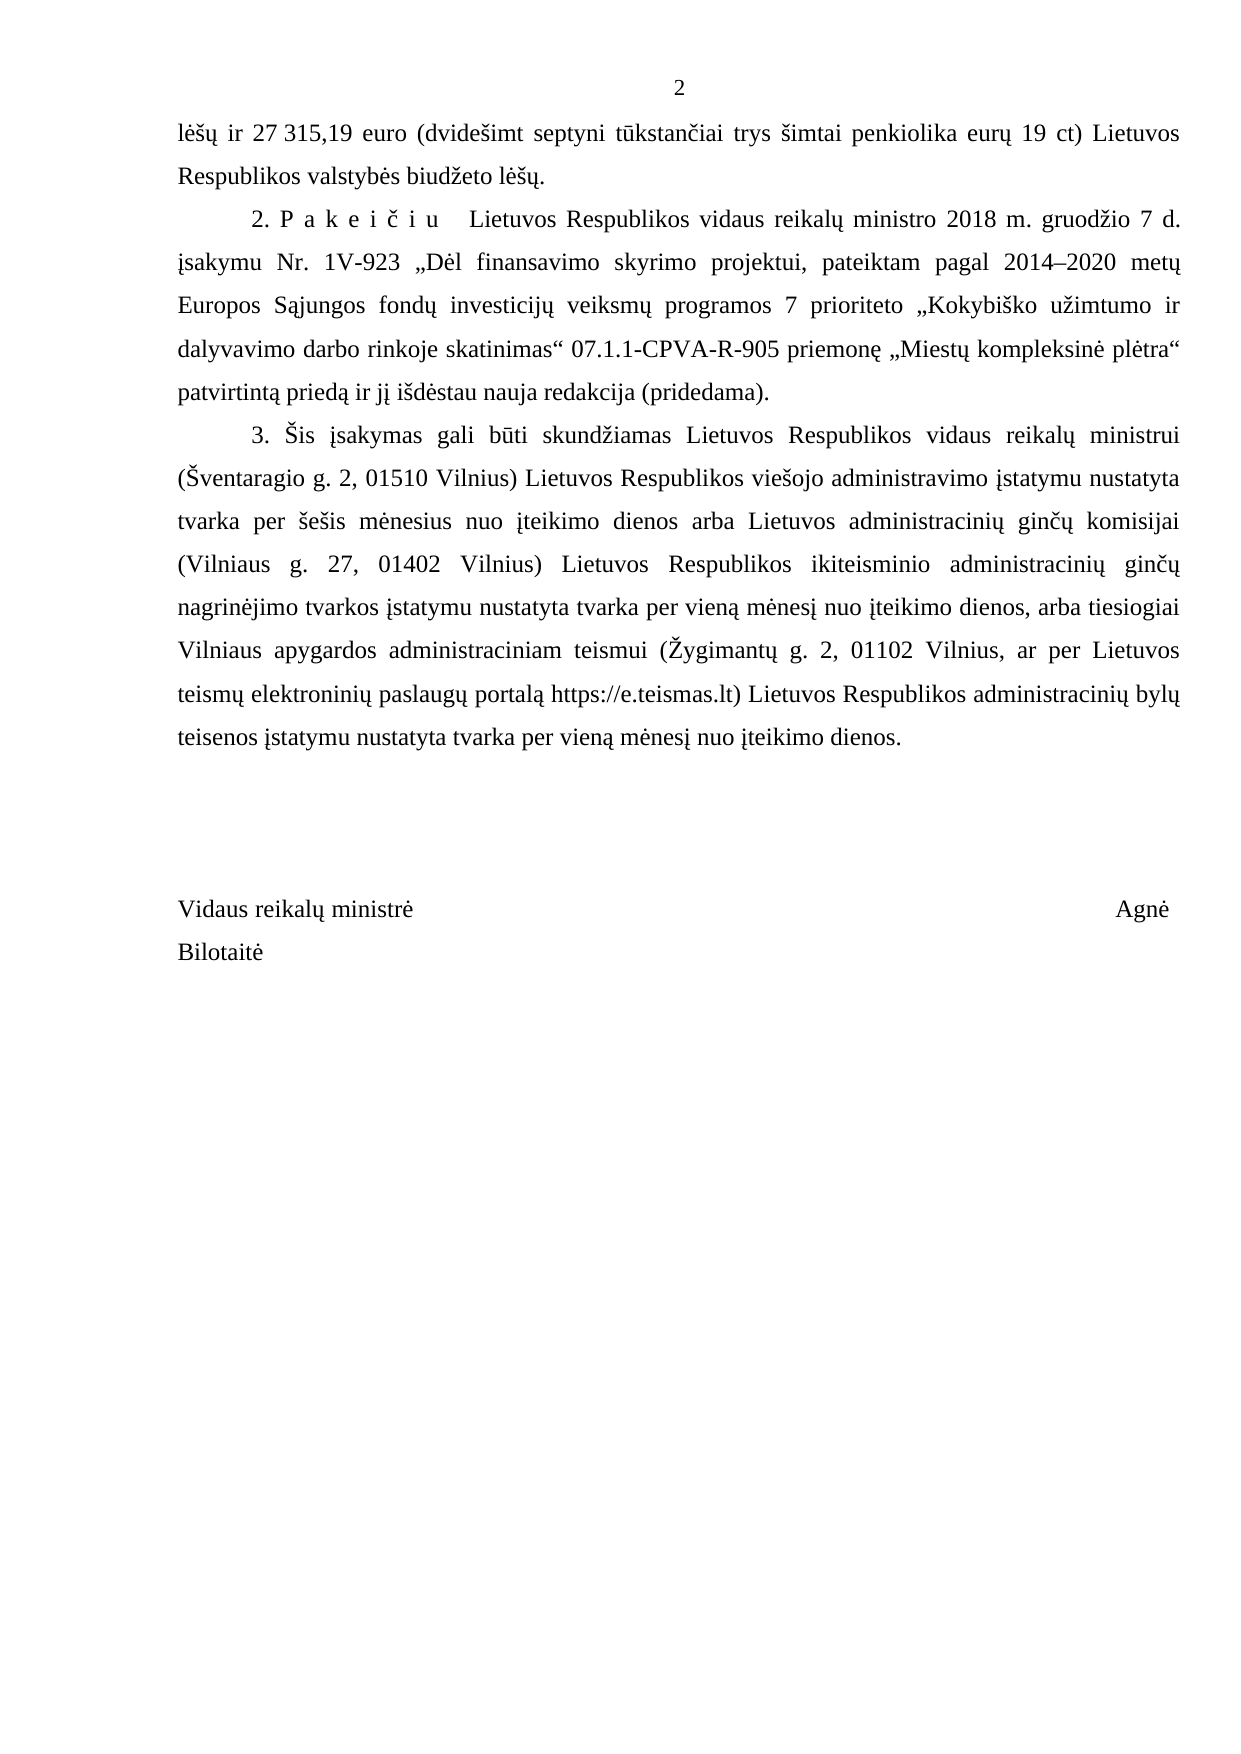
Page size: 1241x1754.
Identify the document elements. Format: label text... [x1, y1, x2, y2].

text lėšų ir 27 315,19 euro (dvidešimt septyni tūkstančiai trys šimtai penkiolika eurų 19 ct) Lietuvos Respublikos valstybės biudžeto lėšų. [177, 118, 1181, 190]
text 3. Šis įsakymas gali būti skundžiamas Lietuvos Respublikos vidaus reikalų ministrui (Šventaragio g. 2, 01510 Vilnius) Lietuvos Respublikos viešojo administravimo įstatymu nustatyta tvarka per šešis mėnesius nuo įteikimo dienos arba Lietuvos administracinių ginčų komisijai (Vilniaus g. 27, 01402 Vilnius) Lietuvos Respublikos ikiteisminio administracinių ginčų nagrinėjimo tvarkos įstatymu nustatyta tvarka per vieną mėnesį nuo įteikimo dienos, arba tiesiogiai Vilniaus apygardos administraciniam teismui (Žygimantų g. 2, 01102 Vilnius, ar per Lietuvos teismų elektroninių paslaugų portalą https://e.teismas.lt) Lietuvos Respublikos administracinių bylų teisenos įstatymu nustatyta tvarka per vieną mėnesį nuo įteikimo dienos. [177, 420, 1181, 751]
text Vidaus reikalų ministrė Agnė Bilotaitė [177, 894, 1181, 966]
text 2. Pakeičiu Lietuvos Respublikos vidaus reikalų ministro 2018 m. gruodžio 7 d. įsakymu Nr. 1V-923 „Dėl finansavimo skyrimo projektui, pateiktam pagal 2014–2020 metų Europos Sąjungos fondų investicijų veiksmų programos 7 prioriteto „Kokybiško užimtumo ir dalyvavimo darbo rinkoje skatinimas“ 07.1.1-CPVA-R-905 priemonę „Miestų kompleksinė plėtra“ patvirtintą priedą ir jį išdėstau nauja redakcija (pridedama). [177, 204, 1181, 406]
